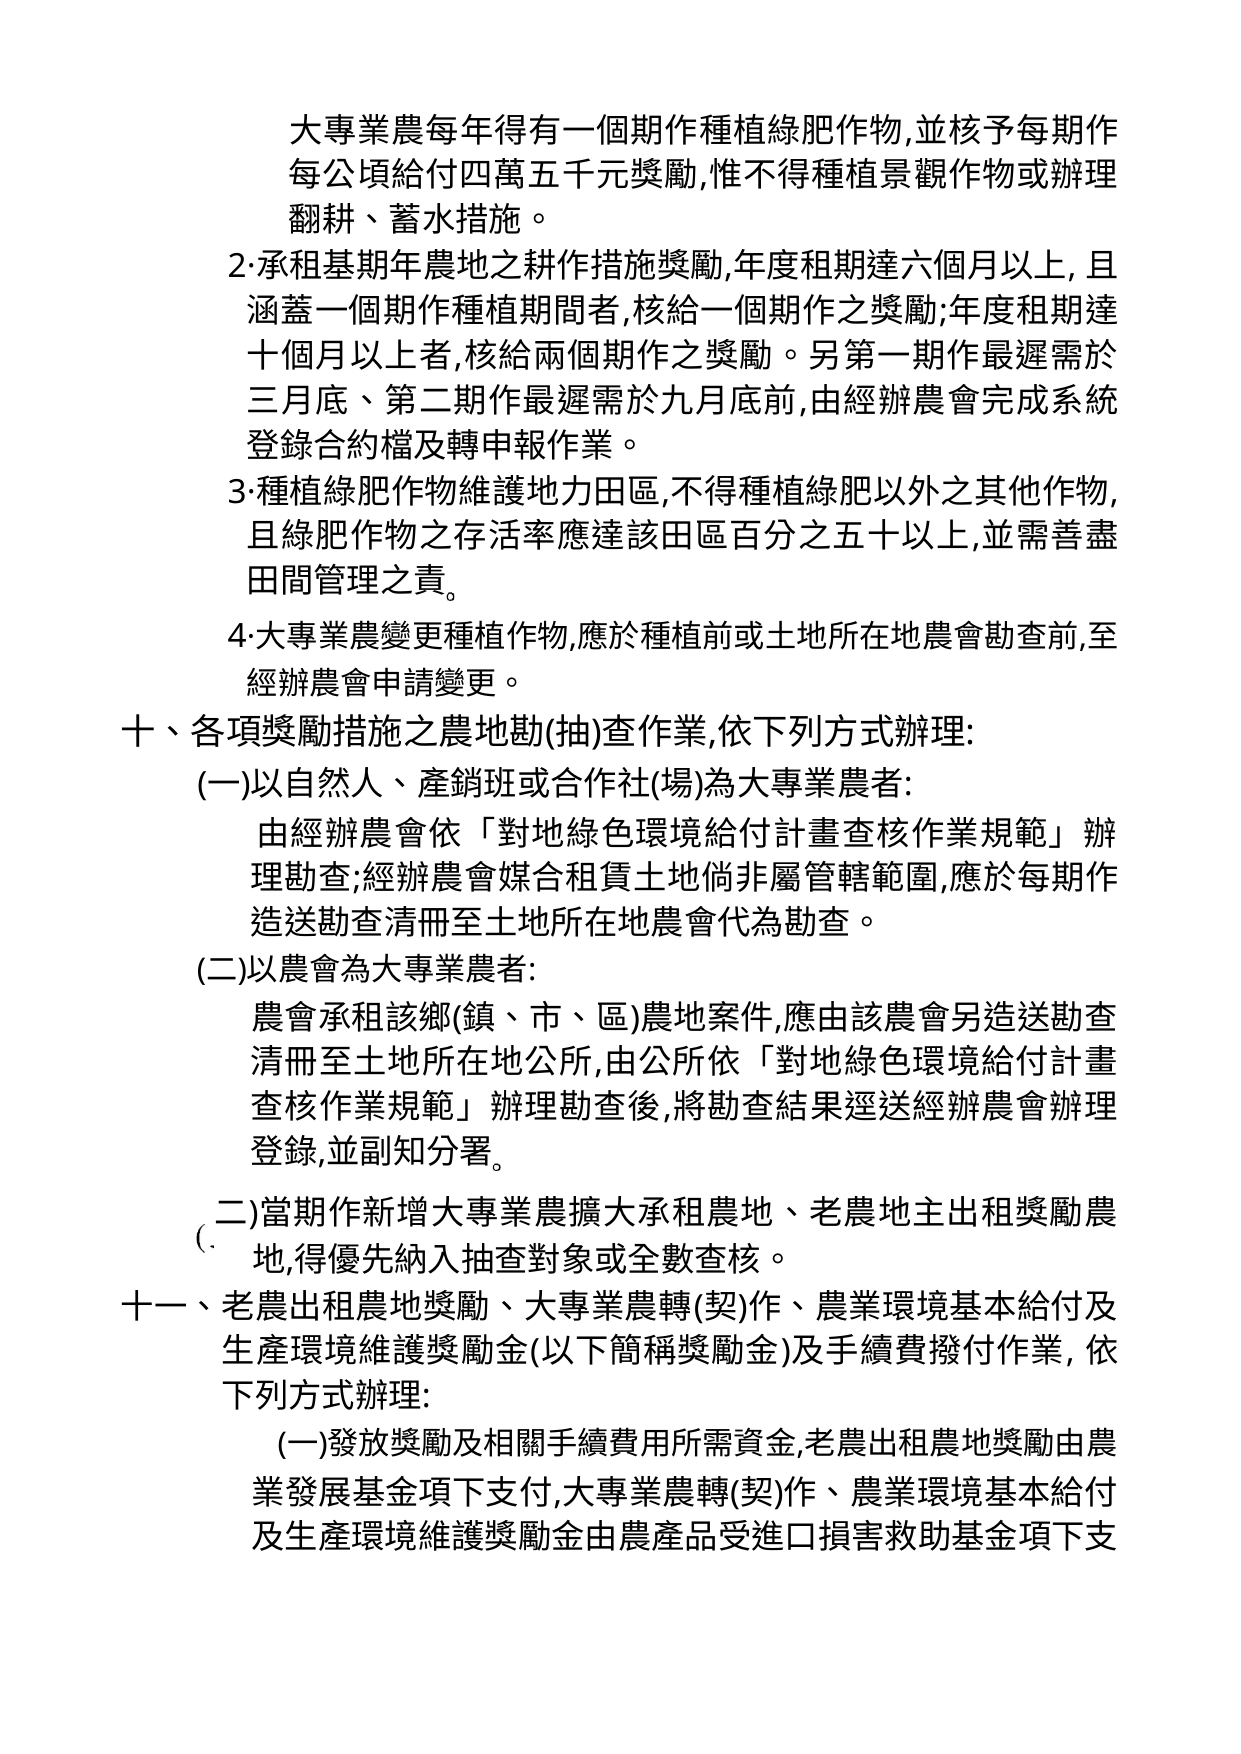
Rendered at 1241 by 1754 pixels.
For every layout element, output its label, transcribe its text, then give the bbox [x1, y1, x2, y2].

list ·承租基期年農地之耕作措施獎勵,年度租期達六個月以上, 且涵蓋一個期作種植期間者,核給一個期作之獎勵;年度租期達十個月以上者,核給兩個期作之獎勵。另第一期作最遲需於三月底、第二期作最遲需於九月底前,由經辦農會完成系統登錄合約檔及轉申報作業。 [227, 242, 1118, 467]
text 十、各項獎勵措施之農地勘(抽)查作業,依下列方式辦理: [120, 707, 1118, 754]
text 由經辦農會依「對地綠色環境給付計畫查核作業規範」辦理勘查;經辦農會媒合租賃土地倘非屬管轄範圍,應於每期作造送勘查清冊至土地所在地農會代為勘查。 [251, 809, 1118, 944]
list ·種植綠肥作物維護地力田區,不得種植綠肥以外之其他作物,且綠肥作物之存活率應達該田區百分之五十以上,並需善盡田間管理之責 [227, 467, 1118, 602]
text (一)以自然人、產銷班或合作社(場)為大專業農者: [197, 759, 1118, 804]
text 農會承租該鄉(鎮、市、區)農地案件,應由該農會另造送勘查清冊至土地所在地公所,由公所依「對地綠色環境給付計畫查核作業規範」辦理勘查後,將勘查結果逕送經辦農會辦理登錄,並副知分署 [251, 993, 1118, 1173]
text (二)以農會為大專業農者: [197, 944, 1168, 990]
list ·大專業農變更種植作物,應於種植前或土地所在地農會勘查前,至經辦農會申請變更。 [227, 611, 1118, 704]
text 業發展基金項下支付,大專業農轉(契)作、農業環境基本給付及生產環境維護獎勵金由農產品受進口損害救助基金項下支 [251, 1468, 1118, 1558]
text 二)當期作新增大專業農擴大承租農地、老農地主出租獎勵農地,得優先納入抽查對象或全數查核。 [197, 1174, 1118, 1282]
text 十一、老農出租農地獎勵、大專業農轉(契)作、農業環境基本給付及生產環境維護獎勵金(以下簡稱獎勵金)及手續費撥付作業, 依下列方式辦理: [120, 1282, 1118, 1417]
text 大專業農每年得有一個期作種植綠肥作物,並核予每期作每公頃給付四萬五千元獎勵,惟不得種植景觀作物或辦理翻耕、蓄水措施。 [288, 106, 1118, 241]
text (一)發放獎勵及相關手續費用所需資金,老農出租農地獎勵由農 [81, 1418, 1117, 1463]
